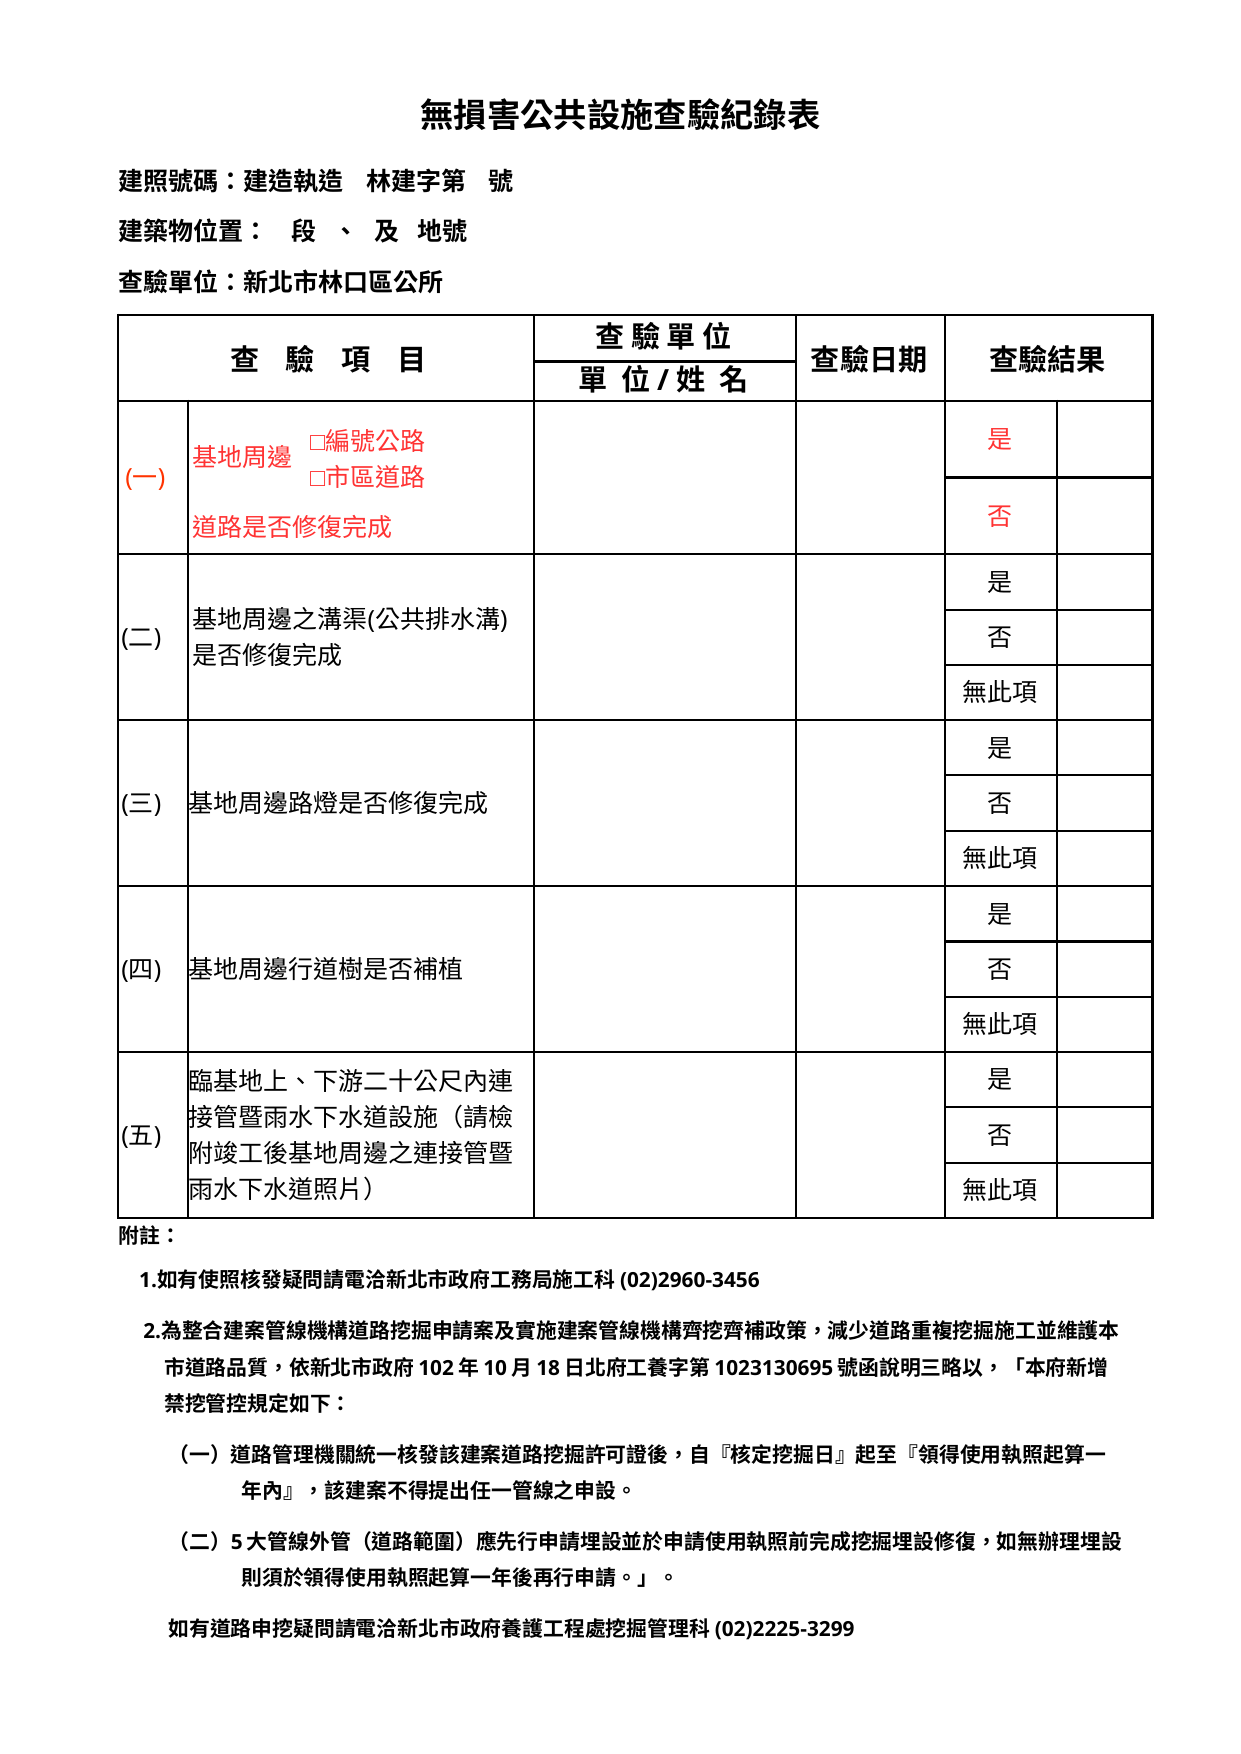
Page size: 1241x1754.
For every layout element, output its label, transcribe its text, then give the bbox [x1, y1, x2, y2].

table_cell [797, 1053, 944, 1217]
table_cell 否 [946, 611, 1056, 664]
text 附註： [118, 1219, 1122, 1249]
text 建照號碼：建造執造 林建字第 號 [118, 161, 1122, 197]
table_cell (一) [119, 402, 187, 553]
table_cell [797, 721, 944, 885]
table_cell [797, 555, 944, 719]
table_cell 基地周邊 道路是否修復完成 [189, 402, 533, 553]
table_cell 基地周邊路燈是否修復完成 [189, 721, 533, 885]
table_cell 否 [946, 1108, 1056, 1162]
table_cell (二) [119, 555, 187, 719]
table_cell [1058, 1053, 1151, 1106]
table_header 查驗日期 [797, 316, 944, 399]
table_cell 無此項 [946, 832, 1056, 885]
table_cell 是 [946, 1053, 1056, 1106]
table_cell [535, 887, 795, 1051]
table_cell 基地周邊行道樹是否補植 [189, 887, 533, 1051]
text 2.為整合建案管線機構道路挖掘申請案及實施建案管線機構齊挖齊補政策，減少道路重複挖掘施工並維護本市道路品質，依新北市政府102年10月18日北府工養字第1023130695號函說明三略以，「本府新增禁挖管控規定如下： [143, 1315, 1122, 1418]
text □編號公路 [310, 422, 491, 458]
text （一）道路管理機關統一核發該建案道路挖掘許可證後，自『核定挖掘日』起至『領得使用執照起算一年內』，該建案不得提出任一管線之申設。 [168, 1438, 1122, 1505]
text 無損害公共設施查驗紀錄表 [118, 89, 1122, 137]
table_cell (五) [119, 1053, 187, 1217]
table_cell 基地周邊之溝渠(公共排水溝)是否修復完成 [189, 555, 533, 719]
table_cell [1058, 479, 1151, 553]
table_cell [1058, 1164, 1151, 1217]
table_cell [1058, 832, 1151, 885]
table_cell [1058, 998, 1151, 1051]
table_cell [1058, 666, 1151, 719]
table_header 查 驗 單 位 [535, 316, 795, 360]
text （二）5大管線外管（道路範圍）應先行申請埋設並於申請使用執照前完成挖掘埋設修復，如無辦理埋設則須於領得使用執照起算一年後再行申請。」。 [168, 1525, 1122, 1592]
table_cell (四) [119, 887, 187, 1051]
table_cell 是 [946, 721, 1056, 774]
table_cell 否 [946, 776, 1056, 830]
table_cell 是 [946, 402, 1056, 476]
table_cell [1058, 1108, 1151, 1162]
table_cell 否 [946, 943, 1056, 996]
table_cell [1058, 887, 1151, 940]
table_cell [1058, 721, 1151, 774]
table_cell 臨基地上、下游二十公尺內連接管暨雨水下水道設施（請檢附竣工後基地周邊之連接管暨雨水下水道照片） [189, 1053, 533, 1217]
text □市區道路 [310, 458, 491, 494]
text 查驗單位：新北市林口區公所 [118, 263, 1122, 299]
table_cell [1058, 555, 1151, 608]
table_cell [797, 402, 944, 553]
table_cell [535, 721, 795, 885]
table_header 查 驗 項 目 [119, 316, 533, 399]
table_cell 否 [946, 479, 1056, 553]
table_cell 單 位 / 姓 名 [535, 363, 795, 399]
table_cell 無此項 [946, 998, 1056, 1051]
table_cell 無此項 [946, 1164, 1056, 1217]
table_cell [1058, 402, 1151, 476]
text 如有道路申挖疑問請電洽新北市政府養護工程處挖掘管理科 (02)2225-3299 [168, 1612, 1122, 1643]
table_cell 是 [946, 555, 1056, 608]
table_cell 是 [946, 887, 1056, 940]
table_cell [1058, 943, 1151, 996]
table_cell (三) [119, 721, 187, 885]
table_header 查驗結果 [946, 316, 1151, 399]
table_cell 無此項 [946, 666, 1056, 719]
text 建築物位置： 段 、 及 地號 [118, 212, 1122, 248]
table_cell [797, 887, 944, 1051]
table_cell [535, 555, 795, 719]
table_cell [535, 402, 795, 553]
text 1.如有使照核發疑問請電洽新北市政府工務局施工科 (02)2960-3456 [118, 1264, 1122, 1294]
table_cell [535, 1053, 795, 1217]
table_cell [1058, 776, 1151, 830]
table_cell [1058, 611, 1151, 664]
